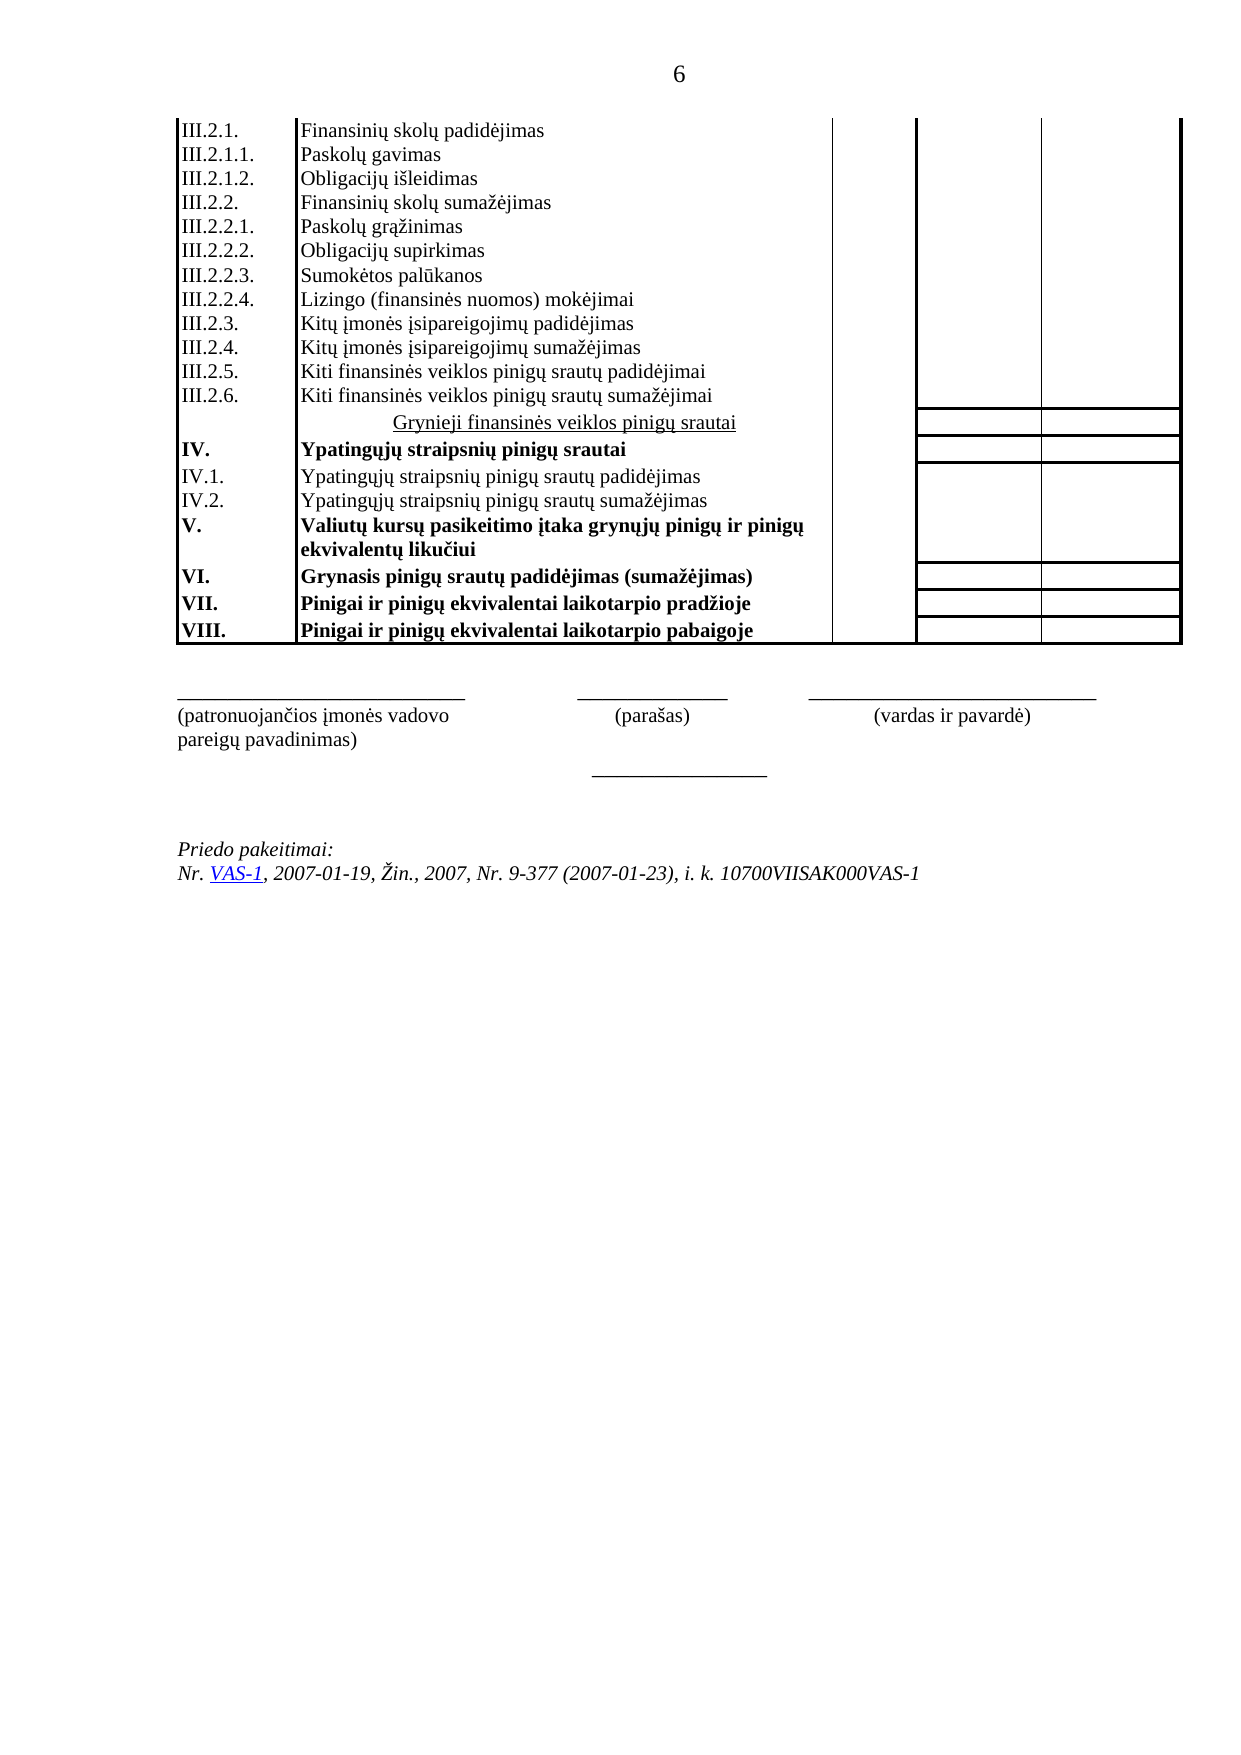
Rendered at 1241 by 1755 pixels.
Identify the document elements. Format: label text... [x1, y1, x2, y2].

table_cell III.2.2.2. [179, 239, 295, 262]
table_cell Lizingo (finansinės nuomos) mokėjimai [298, 287, 832, 311]
table_cell [1042, 464, 1179, 488]
table_cell [833, 311, 915, 335]
table_cell III.2.2.3. [179, 263, 295, 287]
table_cell Kiti finansinės veiklos pinigų srautų sumažėjimai [298, 383, 832, 407]
table_cell [918, 489, 1041, 512]
table_cell [1042, 489, 1179, 512]
table_cell [918, 311, 1041, 335]
table_cell [918, 118, 1041, 142]
table_cell IV. [179, 434, 295, 461]
table_cell [918, 142, 1041, 166]
text (patronuojančios įmonės vadovo (parašas) (vardas ir pavardė) [177, 703, 1181, 727]
table_cell Finansinių skolų padidėjimas [298, 118, 832, 142]
table_cell Ypatingųjų straipsnių pinigų srautų padidėjimas [298, 461, 832, 488]
table_cell [1042, 564, 1179, 588]
table_cell IV.1. [179, 461, 295, 488]
table_cell Sumokėtos palūkanos [298, 263, 832, 287]
table_cell [833, 407, 915, 434]
text ______________ [177, 751, 1181, 780]
table_cell [918, 287, 1041, 311]
table_cell [918, 464, 1041, 488]
table_cell Paskolų gavimas [298, 142, 832, 166]
table_cell [1042, 287, 1179, 311]
table_cell [1042, 263, 1179, 287]
table_cell Pinigai ir pinigų ekvivalentai laikotarpio pradžioje [298, 588, 832, 615]
table_cell [918, 618, 1041, 642]
table_cell VIII. [179, 615, 295, 642]
table_cell III.2.2.4. [179, 287, 295, 311]
table_cell Grynieji finansinės veiklos pinigų srautai [298, 407, 832, 434]
table_cell [1042, 311, 1179, 335]
table_cell [833, 615, 915, 642]
table_cell [833, 359, 915, 383]
table_cell Obligacijų supirkimas [298, 239, 832, 262]
table_cell V. [179, 513, 295, 561]
table_cell [1042, 591, 1179, 615]
table_cell VII. [179, 588, 295, 615]
table_cell III.2.1. [179, 118, 295, 142]
table_cell III.2.5. [179, 359, 295, 383]
table_cell III.2.1.1. [179, 142, 295, 166]
table_cell [1042, 118, 1179, 142]
table_cell [918, 410, 1041, 434]
table_cell [1042, 239, 1179, 262]
table_cell [918, 591, 1041, 615]
table_cell [918, 513, 1041, 561]
table_cell III.2.2.1. [179, 214, 295, 238]
table_cell [918, 166, 1041, 190]
table_cell Pinigai ir pinigų ekvivalentai laikotarpio pabaigoje [298, 615, 832, 642]
text pareigų pavadinimas) [177, 727, 1181, 751]
table_cell [1042, 359, 1179, 383]
table_cell [918, 359, 1041, 383]
table_cell [833, 190, 915, 214]
table_cell [918, 190, 1041, 214]
table_cell Ypatingųjų straipsnių pinigų srautai [298, 434, 832, 461]
text _______________________ ____________ _______________________ [177, 674, 1181, 703]
table_cell [918, 437, 1041, 461]
table_cell [833, 214, 915, 238]
table_cell [918, 214, 1041, 238]
table_cell [179, 407, 295, 434]
table_cell [833, 118, 915, 142]
table_cell [833, 239, 915, 262]
table_cell III.2.4. [179, 335, 295, 359]
table_cell [833, 335, 915, 359]
table_cell Grynasis pinigų srautų padidėjimas (sumažėjimas) [298, 561, 832, 588]
table_cell [833, 166, 915, 190]
table_cell Kitų įmonės įsipareigojimų padidėjimas [298, 311, 832, 335]
table_cell [833, 461, 915, 488]
table_cell [833, 383, 915, 407]
text Nr. VAS-1, 2007-01-19, Žin., 2007, Nr. 9-377 (2007-01-23), i. k. 10700VIISAK000VAS-1 [177, 861, 1181, 885]
table_cell III.2.1.2. [179, 166, 295, 190]
table_cell [1042, 335, 1179, 359]
table_cell [918, 263, 1041, 287]
table_cell [1042, 437, 1179, 461]
table_cell [833, 287, 915, 311]
table_cell [1042, 383, 1179, 407]
table_cell [833, 434, 915, 461]
table_cell [918, 383, 1041, 407]
table_cell III.2.2. [179, 190, 295, 214]
table_cell [1042, 214, 1179, 238]
table_cell Finansinių skolų sumažėjimas [298, 190, 832, 214]
table_cell [833, 588, 915, 615]
table_cell [1042, 190, 1179, 214]
table_cell Kiti finansinės veiklos pinigų srautų padidėjimai [298, 359, 832, 383]
table_cell III.2.6. [179, 383, 295, 407]
table_cell [1042, 166, 1179, 190]
table_cell [1042, 142, 1179, 166]
table_cell Kitų įmonės įsipareigojimų sumažėjimas [298, 335, 832, 359]
table_cell [833, 142, 915, 166]
table_cell [833, 489, 915, 512]
table_cell [1042, 513, 1179, 561]
table_cell [833, 561, 915, 588]
table_cell [918, 564, 1041, 588]
table_cell [833, 263, 915, 287]
table_cell Paskolų grąžinimas [298, 214, 832, 238]
table_cell [918, 239, 1041, 262]
table_cell [918, 335, 1041, 359]
table_cell VI. [179, 561, 295, 588]
table_cell [1042, 410, 1179, 434]
table_cell Ypatingųjų straipsnių pinigų srautų sumažėjimas [298, 489, 832, 512]
table_cell Obligacijų išleidimas [298, 166, 832, 190]
table_cell [833, 513, 915, 561]
table_cell III.2.3. [179, 311, 295, 335]
table_cell Valiutų kursų pasikeitimo įtaka grynųjų pinigų ir pinigų ekvivalentų likučiui [298, 513, 832, 561]
table_cell IV.2. [179, 489, 295, 512]
table_cell [1042, 618, 1179, 642]
text Priedo pakeitimai: [177, 837, 1181, 861]
